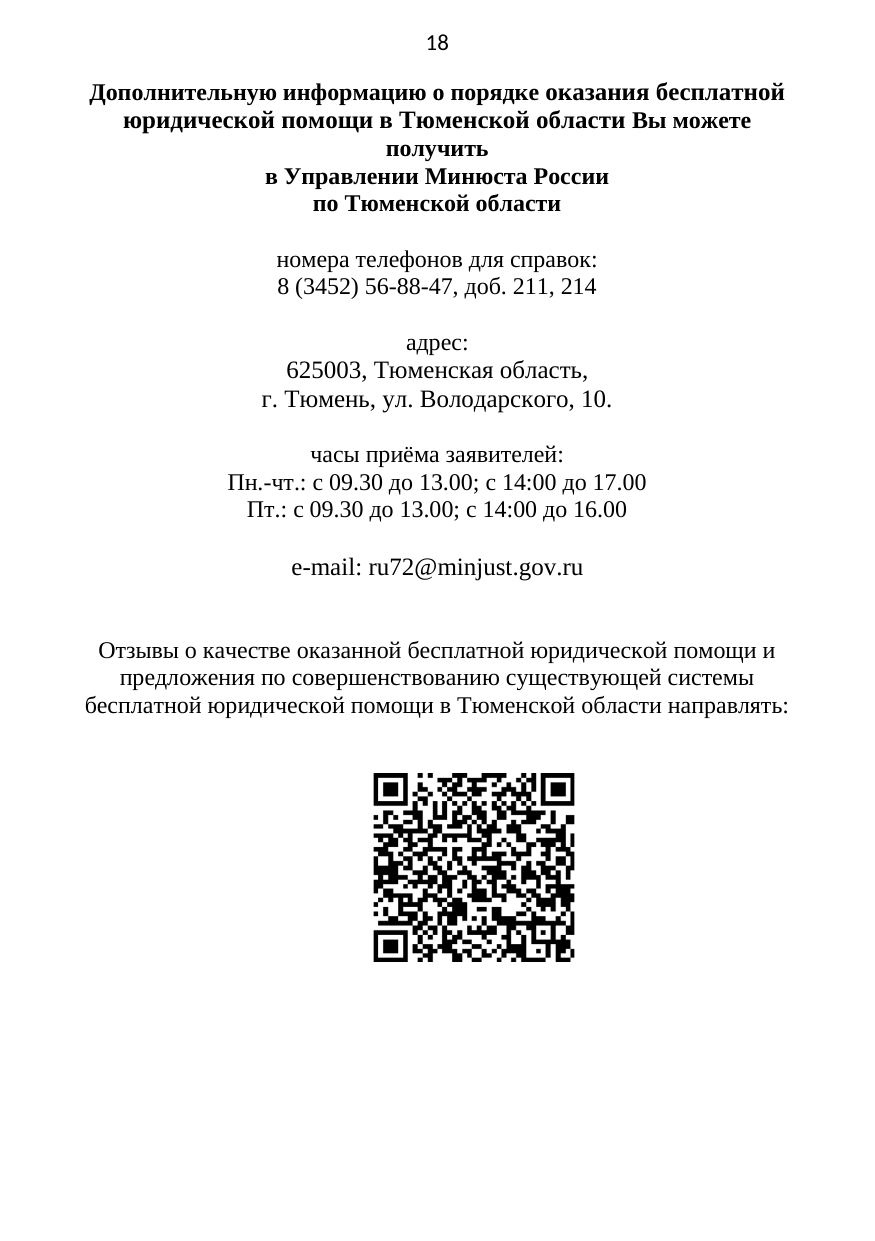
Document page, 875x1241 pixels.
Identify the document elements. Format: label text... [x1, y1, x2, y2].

text e-mail: ru72@minjust.gov.ru [83, 552, 791, 581]
picture [373, 773, 575, 962]
text Дополнительную информацию о порядке оказания бесплатной юридической помощи в Тюменской области Вы можете получить [83, 77, 791, 162]
text часы приёма заявителей: [83, 440, 791, 468]
text Пн.-чт.: с 09.30 до 13.00; с 14:00 до 17.00 [83, 468, 791, 495]
text Пт.: с 09.30 до 13.00; с 14:00 до 16.00 [83, 495, 791, 523]
text по Тюменской области [83, 189, 791, 217]
text г. Тюмень, ул. Володарского, 10. [83, 384, 791, 413]
text 8 (3452) 56-88-47, доб. 211, 214 [83, 272, 791, 300]
text в Управлении Минюста России [83, 162, 791, 189]
text номера телефонов для справок: [83, 245, 791, 272]
text Отзывы о качестве оказанной бесплатной юридической помощи и предложения по совершенствованию существующей системы бесплатной юридической помощи в Тюменской области направлять: [83, 636, 791, 718]
text адрес: [83, 327, 791, 355]
text 625003, Тюменская область, [83, 355, 791, 384]
